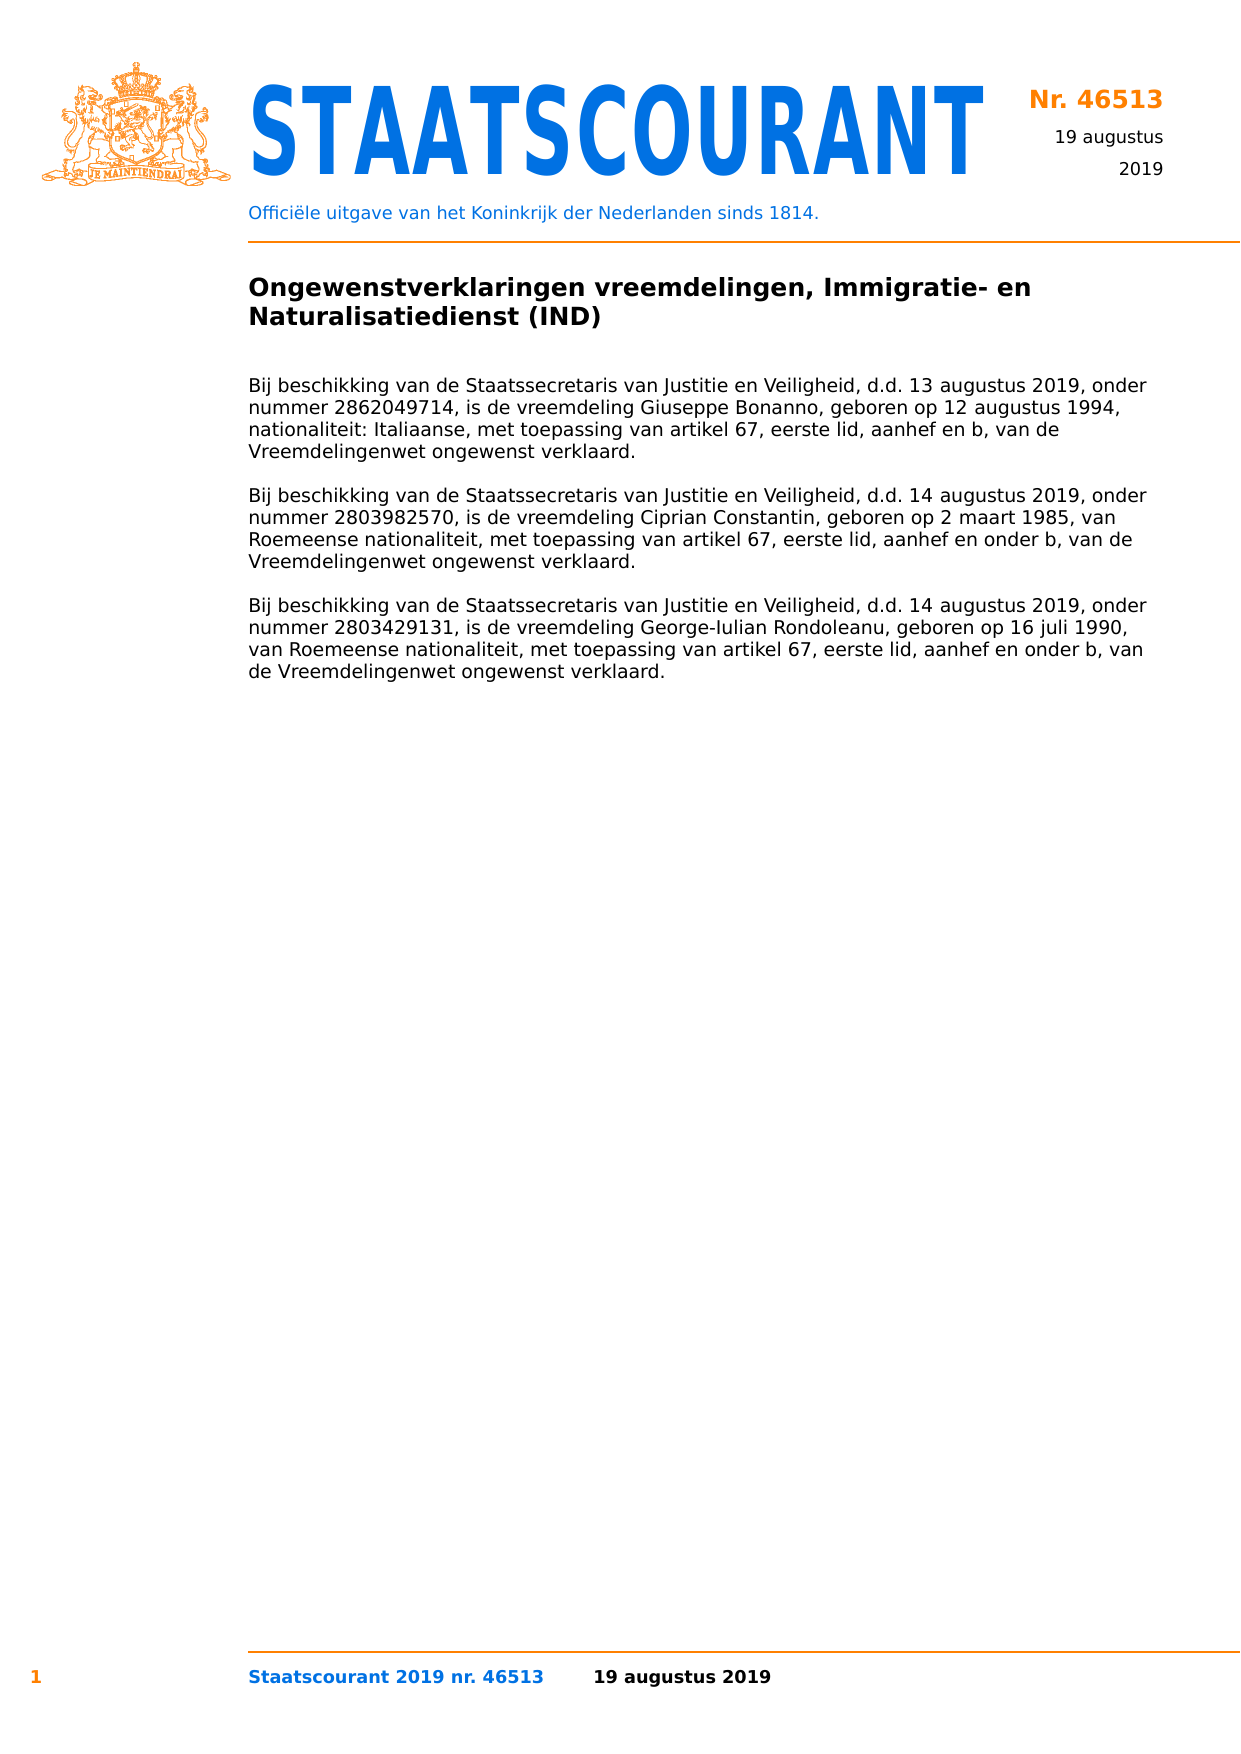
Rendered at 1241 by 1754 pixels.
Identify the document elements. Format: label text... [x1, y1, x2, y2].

subtitle Ongewenstverklaringen vreemdelingen, Immigratie- en Naturalisatiedienst (IND) [248, 273, 1163, 331]
table_cell 19 augustus [998, 121, 1240, 153]
table_header [25, 62, 248, 241]
text Bij beschikking van de Staatssecretaris van Justitie en Veiligheid, d.d. 14 augustus 2019, onder nummer 2803429131, is de vreemdeling George-Iulian Rondoleanu, geboren op 16 juli 1990, van Roemeense nationaliteit, met toepassing van artikel 67, eerste lid, aanhef en onder b, van de Vreemdelingenwet ongewenst verklaard. [248, 595, 1163, 683]
table_cell Officiële uitgave van het Koninkrijk der Nederlanden sinds 1814. [248, 203, 1240, 241]
picture [41, 62, 231, 186]
text Bij beschikking van de Staatssecretaris van Justitie en Veiligheid, d.d. 13 augustus 2019, onder nummer 2862049714, is de vreemdeling Giuseppe Bonanno, geboren op 12 augustus 1994, nationaliteit: Italiaanse, met toepassing van artikel 67, eerste lid, aanhef en b, van de Vreemdelingenwet ongewenst verklaard. [248, 375, 1163, 463]
table_header Nr. 46513 [998, 62, 1240, 121]
table_header STAATSCOURANT [248, 62, 998, 203]
text Bij beschikking van de Staatssecretaris van Justitie en Veiligheid, d.d. 14 augustus 2019, onder nummer 2803982570, is de vreemdeling Ciprian Constantin, geboren op 2 maart 1985, van Roemeense nationaliteit, met toepassing van artikel 67, eerste lid, aanhef en onder b, van de Vreemdelingenwet ongewenst verklaard. [248, 485, 1163, 573]
table_cell 2019 [998, 153, 1240, 203]
